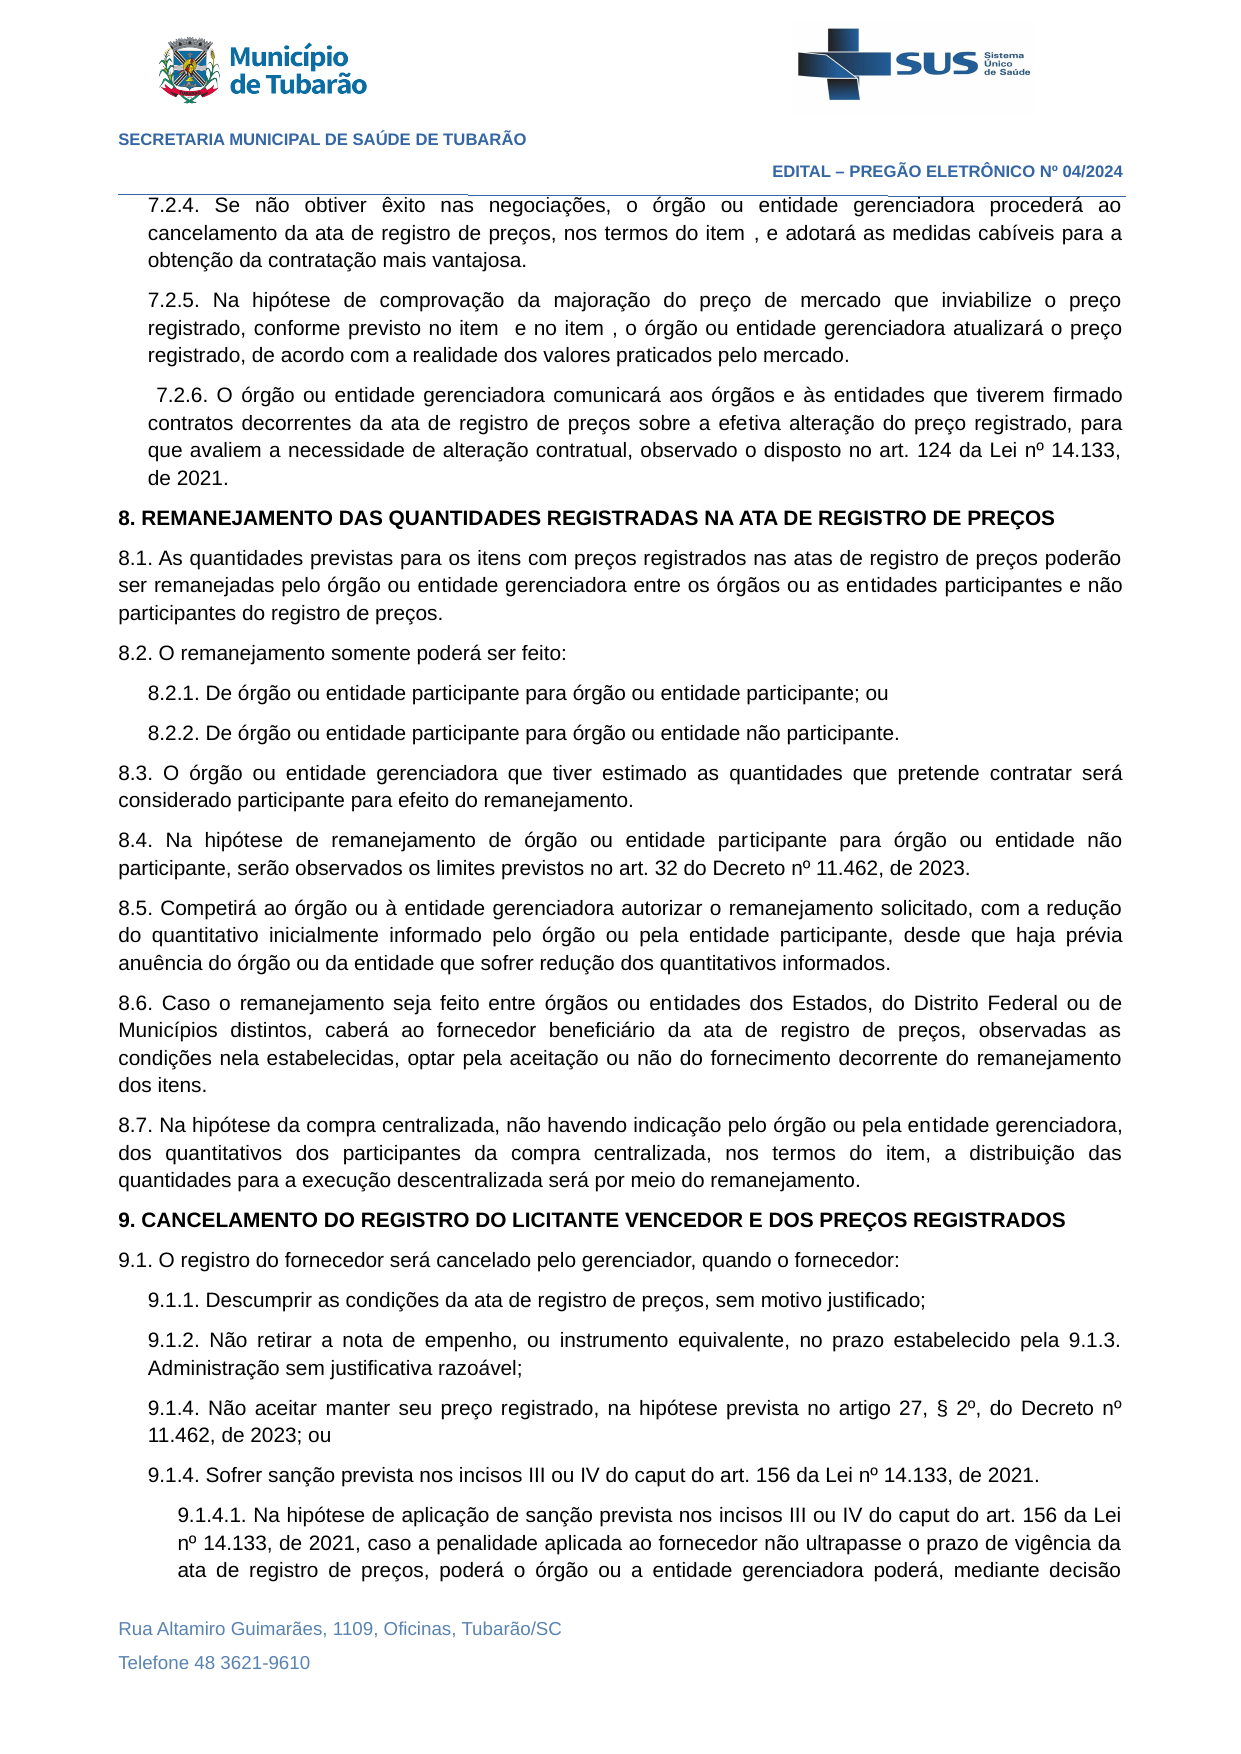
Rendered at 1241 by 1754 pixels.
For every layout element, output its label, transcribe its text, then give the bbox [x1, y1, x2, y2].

list 8.2.1. De órgão ou entidade participante para órgão ou entidade participante; ou [148, 681, 1123, 704]
list 7.2.5. Na hipótese de comprovação da majoração do preço de mercado que inviabilize o preço registrado, conforme previsto no item e no item , o órgão ou entidade gerenciadora atualizará o preço registrado, de acordo com a realidade dos valores praticados pelo mercado. [148, 288, 1123, 367]
list 8.6. Caso o remanejamento seja feito entre órgãos ou entidades dos Estados, do Distrito Federal ou de Municípios distintos, caberá ao fornecedor beneficiário da ata de registro de preços, observadas as condições nela estabelecidas, optar pela aceitação ou não do fornecimento decorrente do remanejamento dos itens. [118, 991, 1123, 1097]
list 8.4. Na hipótese de remanejamento de órgão ou entidade participante para órgão ou entidade não participante, serão observados os limites previstos no art. 32 do Decreto nº 11.462, de 2023. [118, 828, 1123, 879]
list 8.7. Na hipótese da compra centralizada, não havendo indicação pelo órgão ou pela entidade gerenciadora, dos quantitativos dos participantes da compra centralizada, nos termos do item, a distribuição das quantidades para a execução descentralizada será por meio do remanejamento. [118, 1113, 1123, 1192]
list 8.3. O órgão ou entidade gerenciadora que tiver estimado as quantidades que pretende contratar será considerado participante para efeito do remanejamento. [118, 761, 1123, 812]
list 8.1. As quantidades previstas para os itens com preços registrados nas atas de registro de preços poderão ser remanejadas pelo órgão ou entidade gerenciadora entre os órgãos ou as entidades participantes e não participantes do registro de preços. [118, 546, 1123, 624]
list 9. CANCELAMENTO DO REGISTRO DO LICITANTE VENCEDOR E DOS PREÇOS REGISTRADOS [118, 1208, 1123, 1232]
list 8. REMANEJAMENTO DAS QUANTIDADES REGISTRADAS NA ATA DE REGISTRO DE PREÇOS [118, 506, 1123, 529]
list 7.2.4. Se não obtiver êxito nas negociações, o órgão ou entidade gerenciadora procederá ao cancelamento da ata de registro de preços, nos termos do item , e adotará as medidas cabíveis para a obtenção da contratação mais vantajosa. [148, 193, 1123, 272]
list 9.1.4.1. Na hipótese de aplicação de sanção prevista nos incisos III ou IV do caput do art. 156 da Lei nº 14.133, de 2021, caso a penalidade aplicada ao fornecedor não ultrapasse o prazo de vigência da ata de registro de preços, poderá o órgão ou a entidade gerenciadora poderá, mediante decisão [177, 1503, 1123, 1582]
list 9.1. O registro do fornecedor será cancelado pelo gerenciador, quando o fornecedor: [118, 1248, 1123, 1272]
list 7.2.6. O órgão ou entidade gerenciadora comunicará aos órgãos e às entidades que tiverem firmado contratos decorrentes da ata de registro de preços sobre a efetiva alteração do preço registrado, para que avaliem a necessidade de alteração contratual, observado o disposto no art. 124 da Lei nº 14.133, de 2021. [148, 383, 1123, 489]
list 8.2.2. De órgão ou entidade participante para órgão ou entidade não participante. [148, 721, 1123, 744]
list 9.1.1. Descumprir as condições da ata de registro de preços, sem motivo justificado; [148, 1288, 1123, 1312]
picture [135, 21, 386, 119]
list 9.1.4. Sofrer sanção prevista nos incisos III ou IV do caput do art. 156 da Lei nº 14.133, de 2021. [148, 1463, 1123, 1487]
picture [794, 21, 1034, 114]
list 9.1.4. Não aceitar manter seu preço registrado, na hipótese prevista no artigo 27, § 2º, do Decreto nº 11.462, de 2023; ou [148, 1396, 1123, 1447]
list 9.1.2. Não retirar a nota de empenho, ou instrumento equivalente, no prazo estabelecido pela 9.1.3. Administração sem justificativa razoável; [148, 1328, 1123, 1379]
list 8.2. O remanejamento somente poderá ser feito: [118, 641, 1123, 664]
list 8.5. Competirá ao órgão ou à entidade gerenciadora autorizar o remanejamento solicitado, com a redução do quantitativo inicialmente informado pelo órgão ou pela entidade participante, desde que haja prévia anuência do órgão ou da entidade que sofrer redução dos quantitativos informados. [118, 896, 1123, 974]
